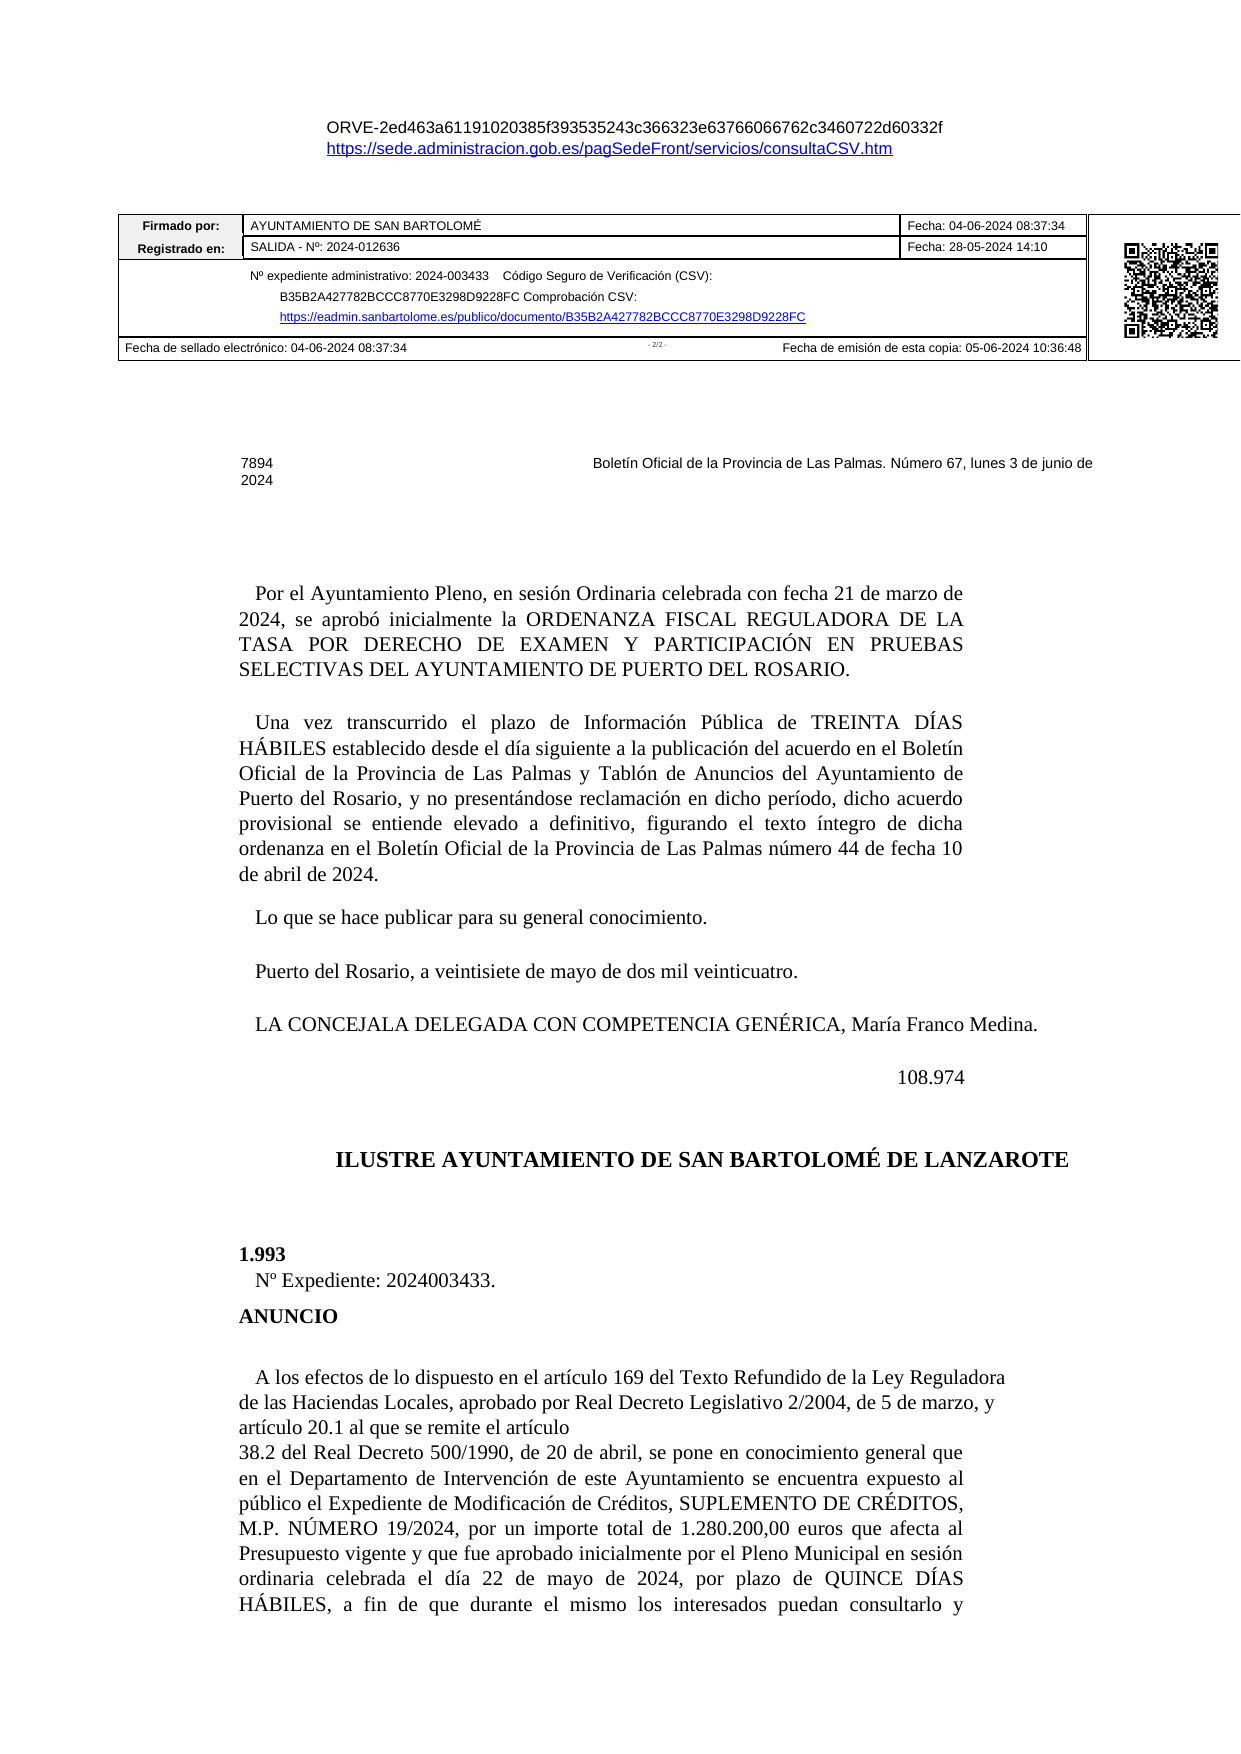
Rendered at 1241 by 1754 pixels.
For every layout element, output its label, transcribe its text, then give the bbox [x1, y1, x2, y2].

text ILUSTRE AYUNTAMIENTO DE SAN BARTOLOMÉ DE LANZAROTE [335, 1146, 1122, 1173]
text 38.2 del Real Decreto 500/1990, de 20 de abril, se pone en conocimiento general que en el Departamento de Intervención de este Ayuntamiento se encuentra expuesto al público el Expediente de Modificación de Créditos, SUPLEMENTO DE CRÉDITOS, M.P. NÚMERO 19/2024, por un importe total de 1.280.200,00 euros que afecta al Presupuesto vigente y que fue aprobado inicialmente por el Pleno Municipal en sesión ordinaria celebrada el día 22 de mayo de 2024, por plazo de QUINCE DÍAS HÁBILES, a fin de que durante el mismo los interesados puedan consultarlo y [239, 1440, 964, 1616]
text Puerto del Rosario, a veintisiete de mayo de dos mil veinticuatro. [255, 958, 1122, 983]
table_cell Fecha de sellado electrónico: 04-06-2024 08:37:34 - 2/2 - Fecha de emisión de esta copia: 05-06-2024 10:36:48 [119, 338, 1086, 360]
text 7894 Boletín Oficial de la Provincia de Las Palmas. Número 67, lunes 3 de junio de 2024 [241, 455, 1122, 489]
table_cell Nº expediente administrativo: 2024-003433 Código Seguro de Verificación (CSV): B35B2A427782BCCC8770E3298D9228FC Comprobación CSV: https://eadmin.sanbartolome.es/publico/documento/B35B2A427782BCCC8770E3298D9228FC [119, 260, 1086, 336]
table_cell SALIDA - Nº: 2024-012636 [244, 237, 899, 258]
text Por el Ayuntamiento Pleno, en sesión Ordinaria celebrada con fecha 21 de marzo de 2024, se aprobó inicialmente la ORDENANZA FISCAL REGULADORA DE LA TASA POR DERECHO DE EXAMEN Y PARTICIPACIÓN EN PRUEBAS SELECTIVAS DEL AYUNTAMIENTO DE PUERTO DEL ROSARIO. [239, 581, 964, 681]
table_cell Fecha: 28-05-2024 14:10 [901, 237, 1086, 258]
table_header Fecha: 04-06-2024 08:37:34 [901, 215, 1086, 235]
text Lo que se hace publicar para su general conocimiento. [255, 905, 1122, 929]
text Una vez transcurrido el plazo de Información Pública de TREINTA DÍAS HÁBILES establecido desde el día siguiente a la publicación del acuerdo en el Boletín Oficial de la Provincia de Las Palmas y Tablón de Anuncios del Ayuntamiento de Puerto del Rosario, y no presentándose reclamación en dicho período, dicho acuerdo provisional se entiende elevado a definitivo, figurando el texto íntegro de dicha ordenanza en el Boletín Oficial de la Provincia de Las Palmas número 44 de fecha 10 de abril de 2024. [239, 710, 964, 886]
table_header Firmado por: [119, 215, 242, 233]
table_cell Registrado en: [119, 239, 242, 256]
text 1.993 [239, 1242, 1122, 1266]
table_header [1089, 215, 1240, 360]
table_header AYUNTAMIENTO DE SAN BARTOLOMÉ [244, 215, 899, 235]
text ORVE-2ed463a61191020385f393535243c366323e63766066762c3460722d60332f [326, 118, 1122, 137]
text A los efectos de lo dispuesto en el artículo 169 del Texto Refundido de la Ley Reguladora de las Haciendas Locales, aprobado por Real Decreto Legislativo 2/2004, de 5 de marzo, y artículo 20.1 al que se remite el artículo [239, 1364, 1018, 1439]
text LA CONCEJALA DELEGADA CON COMPETENCIA GENÉRICA, María Franco Medina. [255, 1012, 1122, 1036]
text 108.974 [118, 1065, 964, 1089]
text ANUNCIO [239, 1304, 1122, 1328]
text https://sede.administracion.gob.es/pagSedeFront/servicios/consultaCSV.htm [326, 138, 1122, 158]
text Nº Expediente: 2024003433. [255, 1268, 1122, 1292]
